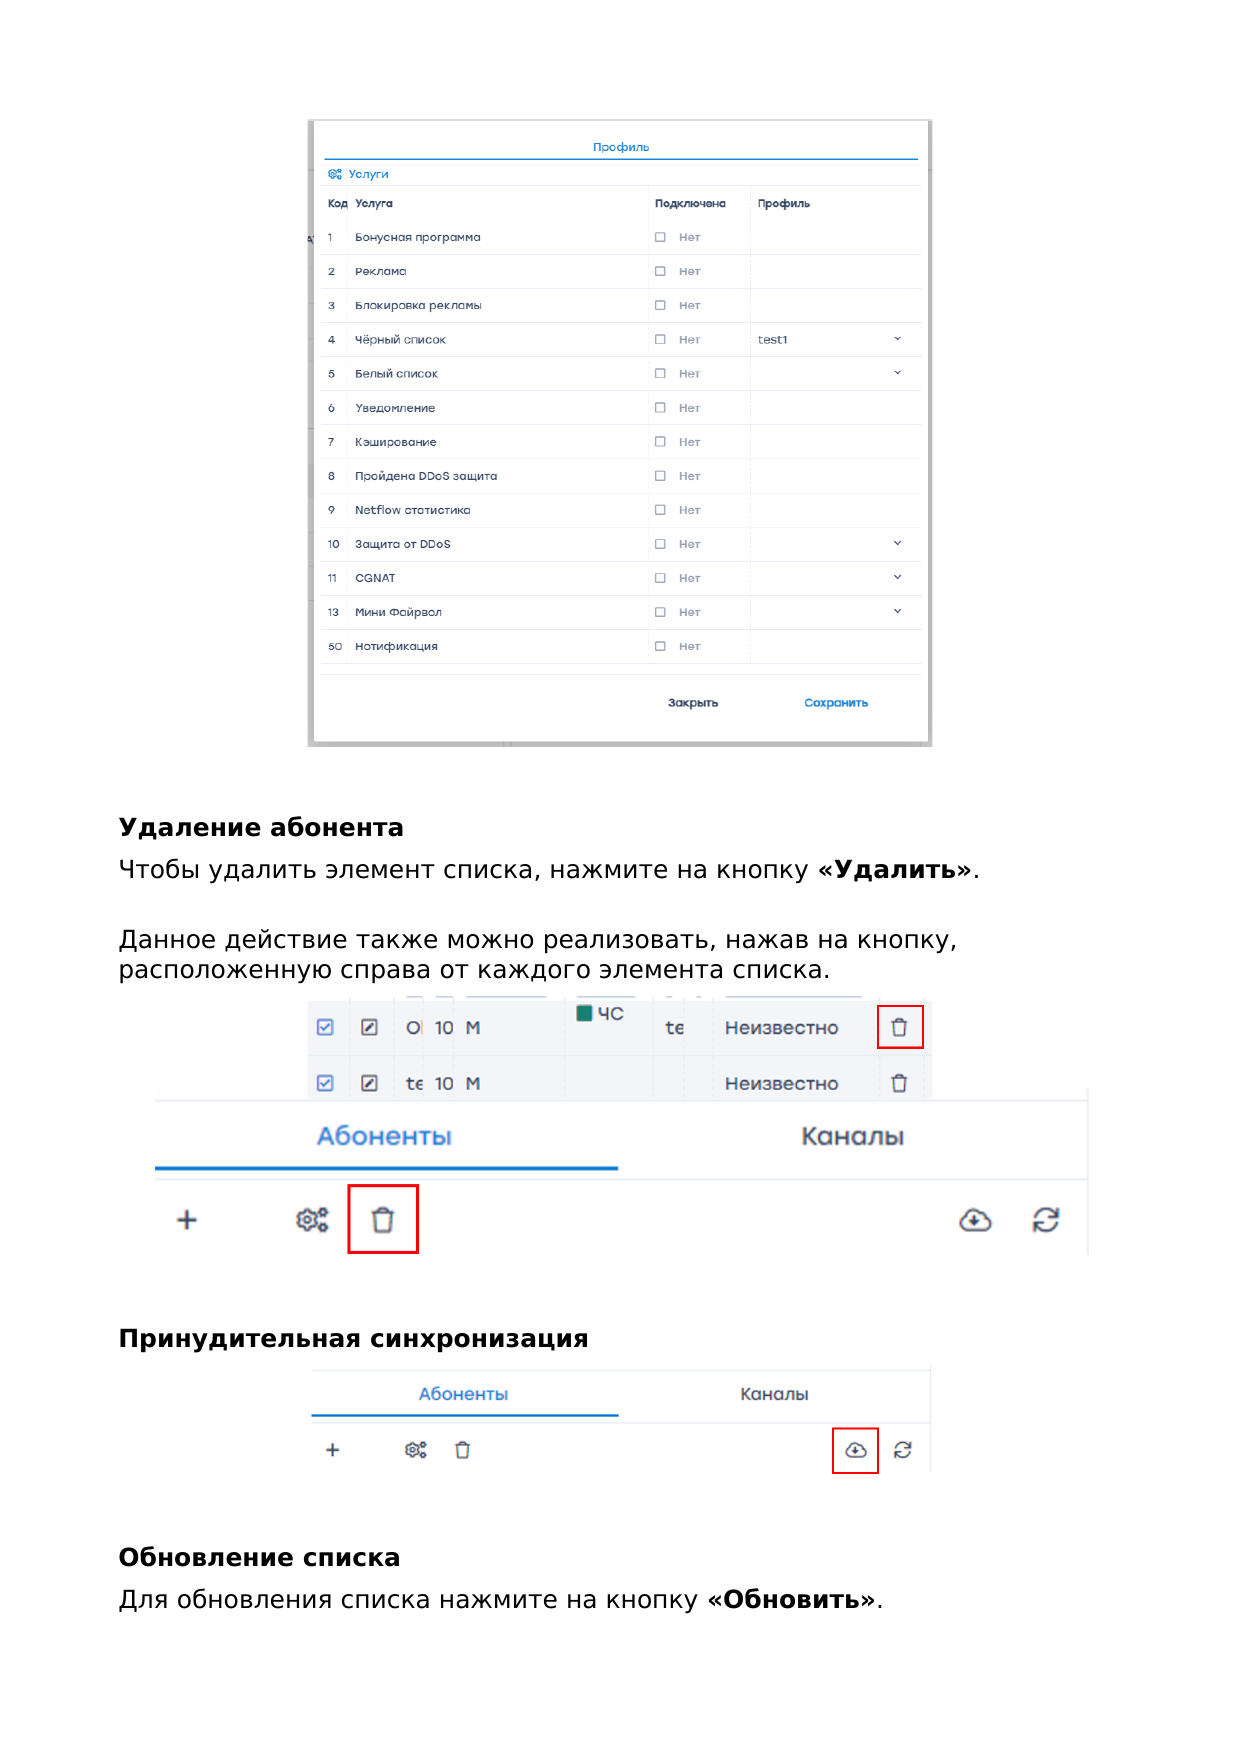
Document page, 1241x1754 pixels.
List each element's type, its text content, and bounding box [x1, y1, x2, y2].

text Чтобы удалить элемент списка, нажмите на кнопку «Удалить». [118, 855, 1122, 884]
subtitle Удаление абонента [118, 813, 1122, 842]
picture [307, 1365, 933, 1477]
subtitle Принудительная синхронизация [118, 1324, 1122, 1353]
text Данное действие также можно реализовать, нажав на кнопку, расположенную справа от каждого элемента списка. [118, 926, 1122, 984]
picture [151, 996, 1089, 1258]
subtitle Обновление списка [118, 1543, 1122, 1572]
text Для обновления списка нажмите на кнопку «Обновить». [118, 1585, 1122, 1614]
picture [307, 118, 933, 747]
